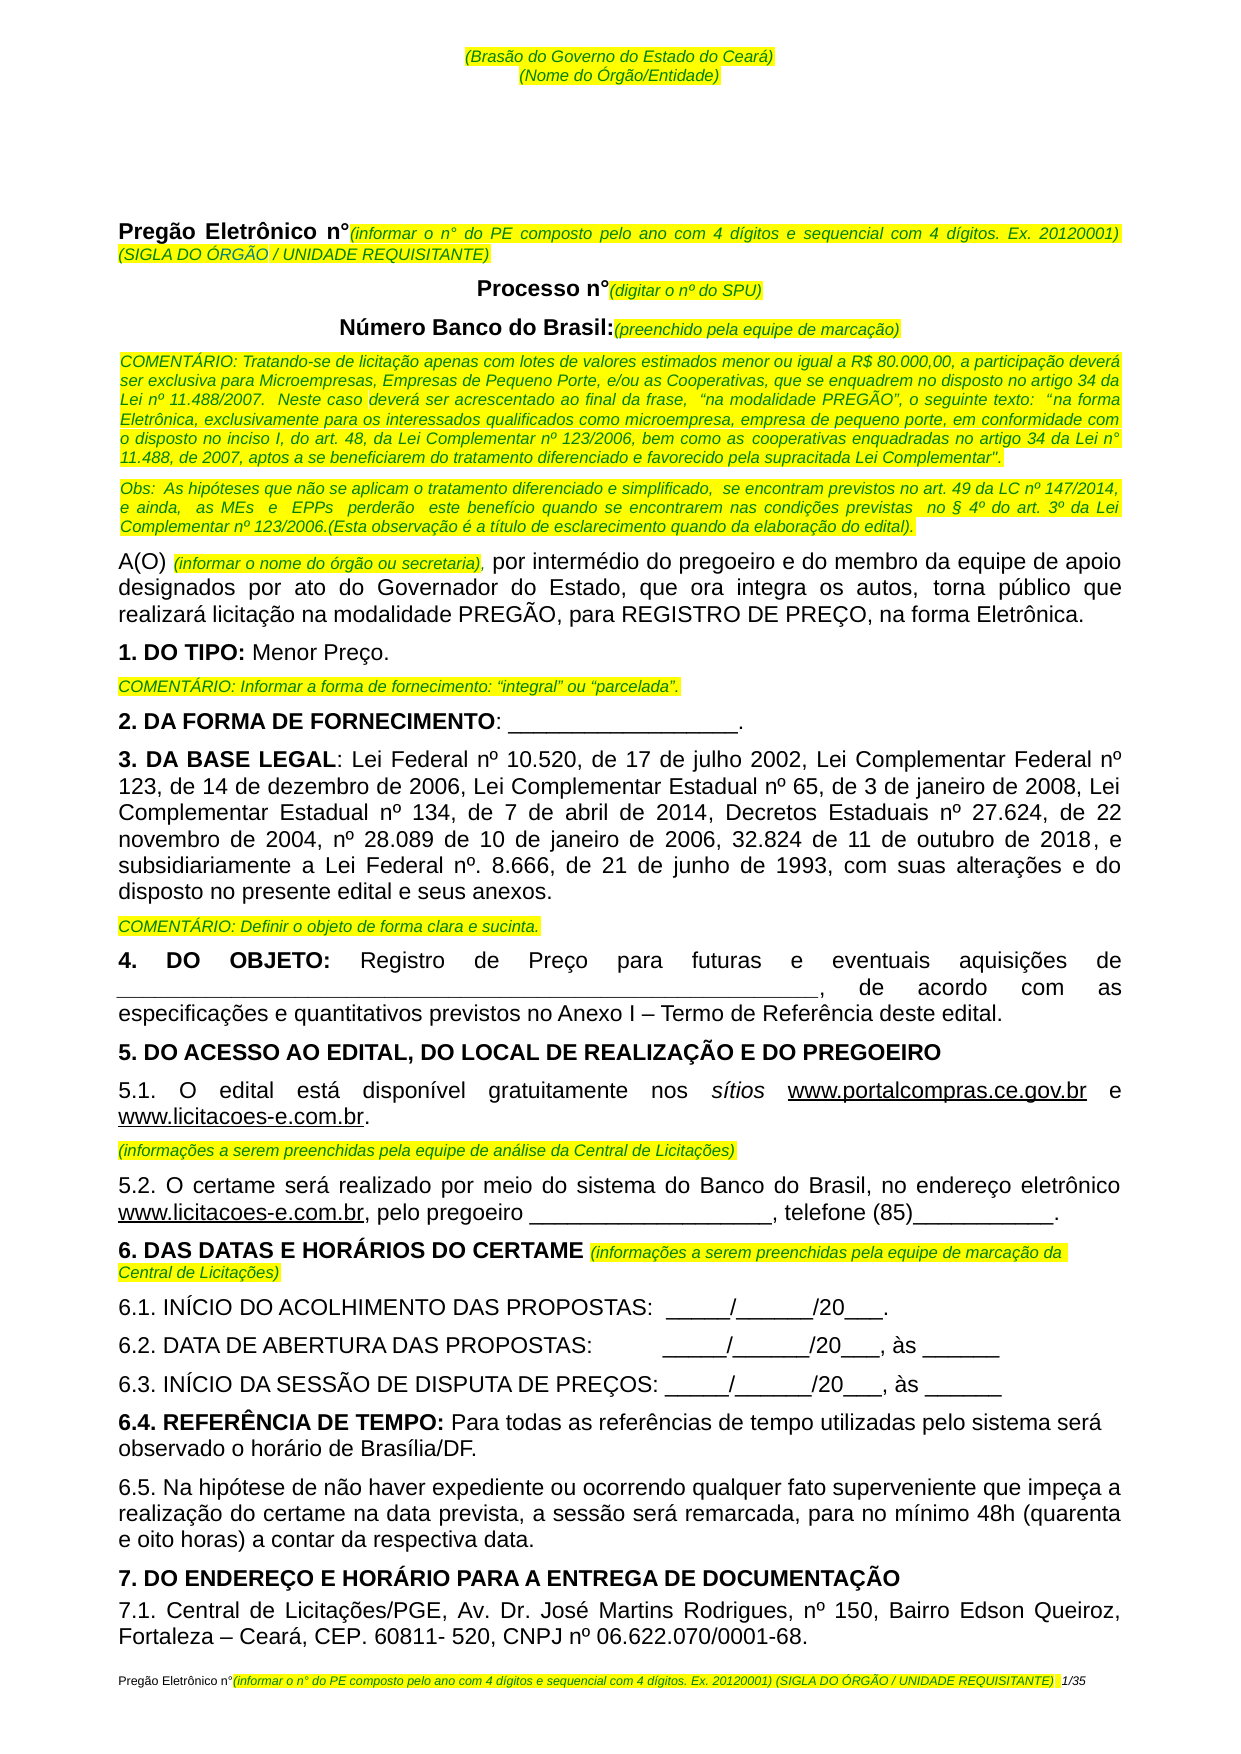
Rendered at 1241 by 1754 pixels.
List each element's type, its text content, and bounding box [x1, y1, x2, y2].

text 6. DAS DATAS E HORÁRIOS DO CERTAME (informações a serem preenchidas pela equipe de marcação da Central de Licitações) [118, 1237, 1122, 1282]
text 7.1. Central de Licitações/PGE, Av. Dr. José Martins Rodrigues, nº 150, Bairro Edson Queiroz, Fortaleza – Ceará, CEP. 60811- 520, CNPJ nº 06.622.070/0001-68. [118, 1597, 1122, 1649]
text Número Banco do Brasil:(preenchido pela equipe de marcação) [118, 313, 1122, 340]
text Processo n°(digitar o nº do SPU) [118, 275, 1122, 302]
text COMENTÁRIO: Definir o objeto de forma clara e sucinta. [118, 916, 1122, 936]
text (informações a serem preenchidas pela equipe de análise da Central de Licitações) [118, 1141, 1122, 1160]
text 6.2. DATA DE ABERTURA DAS PROPOSTAS: _____/______/20___, às ______ [118, 1332, 1122, 1359]
text 2. DA FORMA DE FORNECIMENTO: __________________. [118, 708, 1122, 734]
text COMENTÁRIO: Informar a forma de fornecimento: “integral” ou “parcelada”. [118, 677, 1122, 696]
text Pregão Eletrônico n°(informar o n° do PE composto pelo ano com 4 dígitos e sequencial com 4 dígitos. Ex. 20120001) (SIGLA DO ÓRGÃO / UNIDADE REQUISITANTE) [118, 218, 1122, 263]
text 5.2. O certame será realizado por meio do sistema do Banco do Brasil, no endereço eletrônico www.licitacoes-e.com.br, pelo pregoeiro ___________________, telefone (85)___________. [118, 1172, 1122, 1225]
text A(O) (informar o nome do órgão ou secretaria), por intermédio do pregoeiro e do membro da equipe de apoio designados por ato do Governador do Estado, que ora integra os autos, torna público que realizará licitação na modalidade PREGÃO, para REGISTRO DE PREÇO, na forma Eletrônica. [118, 548, 1122, 627]
text 5.1. O edital está disponível gratuitamente nos sítios www.portalcompras.ce.gov.br e www.licitacoes-e.com.br. [118, 1077, 1122, 1129]
text 6.3. INÍCIO DA SESSÃO DE DISPUTA DE PREÇOS: _____/______/20___, às ______ [118, 1371, 1122, 1397]
text COMENTÁRIO: Tratando-se de licitação apenas com lotes de valores estimados menor ou igual a R$ 80.000,00, a participação deverá ser exclusiva para Microempresas, Empresas de Pequeno Porte, e/ou as Cooperativas, que se enquadrem no disposto no artigo 34 da Lei nº 11.488/2007. Neste caso deverá ser acrescentado ao final da frase, “na modalidade PREGÃO”, o seguinte texto: “na forma Eletrônica, exclusivamente para os interessados qualificados como microempresa, empresa de pequeno porte, em conformidade com o disposto no inciso I, do art. 48, da Lei Complementar nº 123/2006, bem como as cooperativas enquadradas no artigo 34 da Lei n° 11.488, de 2007, aptos a se beneficiarem do tratamento diferenciado e favorecido pela supracitada Lei Complementar". [120, 352, 1122, 467]
text 4. DO OBJETO: Registro de Preço para futuras e eventuais aquisições de _______________________________________________________, de acordo com as especificações e quantitativos previstos no Anexo I – Termo de Referência deste edital. [118, 947, 1122, 1027]
text 1. DO TIPO: Menor Preço. [118, 639, 1122, 665]
text 5. DO ACESSO AO EDITAL, DO LOCAL DE REALIZAÇÃO E DO PREGOEIRO [118, 1038, 1122, 1065]
text Obs: As hipóteses que não se aplicam o tratamento diferenciado e simplificado, se encontram previstos no art. 49 da LC nº 147/2014, e ainda, as MEs e EPPs perderão este benefício quando se encontrarem nas condições previstas no § 4º do art. 3º da Lei Complementar nº 123/2006.(Esta observação é a título de esclarecimento quando da elaboração do edital). [120, 479, 1122, 536]
text 7. DO ENDEREÇO E HORÁRIO PARA A ENTREGA DE DOCUMENTAÇÃO [118, 1564, 1122, 1591]
text 6.5. Na hipótese de não haver expediente ou ocorrendo qualquer fato superveniente que impeça a realização do certame na data prevista, a sessão será remarcada, para no mínimo 48h (quarenta e oito horas) a contar da respectiva data. [118, 1473, 1122, 1553]
text 6.1. INÍCIO DO ACOLHIMENTO DAS PROPOSTAS: _____/______/20___. [118, 1294, 1122, 1321]
text 6.4. REFERÊNCIA DE TEMPO: Para todas as referências de tempo utilizadas pelo sistema será observado o horário de Brasília/DF. [118, 1409, 1122, 1462]
text 3. DA BASE LEGAL: Lei Federal nº 10.520, de 17 de julho 2002, Lei Complementar Federal nº 123, de 14 de dezembro de 2006, Lei Complementar Estadual nº 65, de 3 de janeiro de 2008, Lei Complementar Estadual nº 134, de 7 de abril de 2014, Decretos Estaduais nº 27.624, de 22 novembro de 2004, nº 28.089 de 10 de janeiro de 2006, 32.824 de 11 de outubro de 2018, e subsidiariamente a Lei Federal nº. 8.666, de 21 de junho de 1993, com suas alterações e do disposto no presente edital e seus anexos. [118, 746, 1122, 904]
